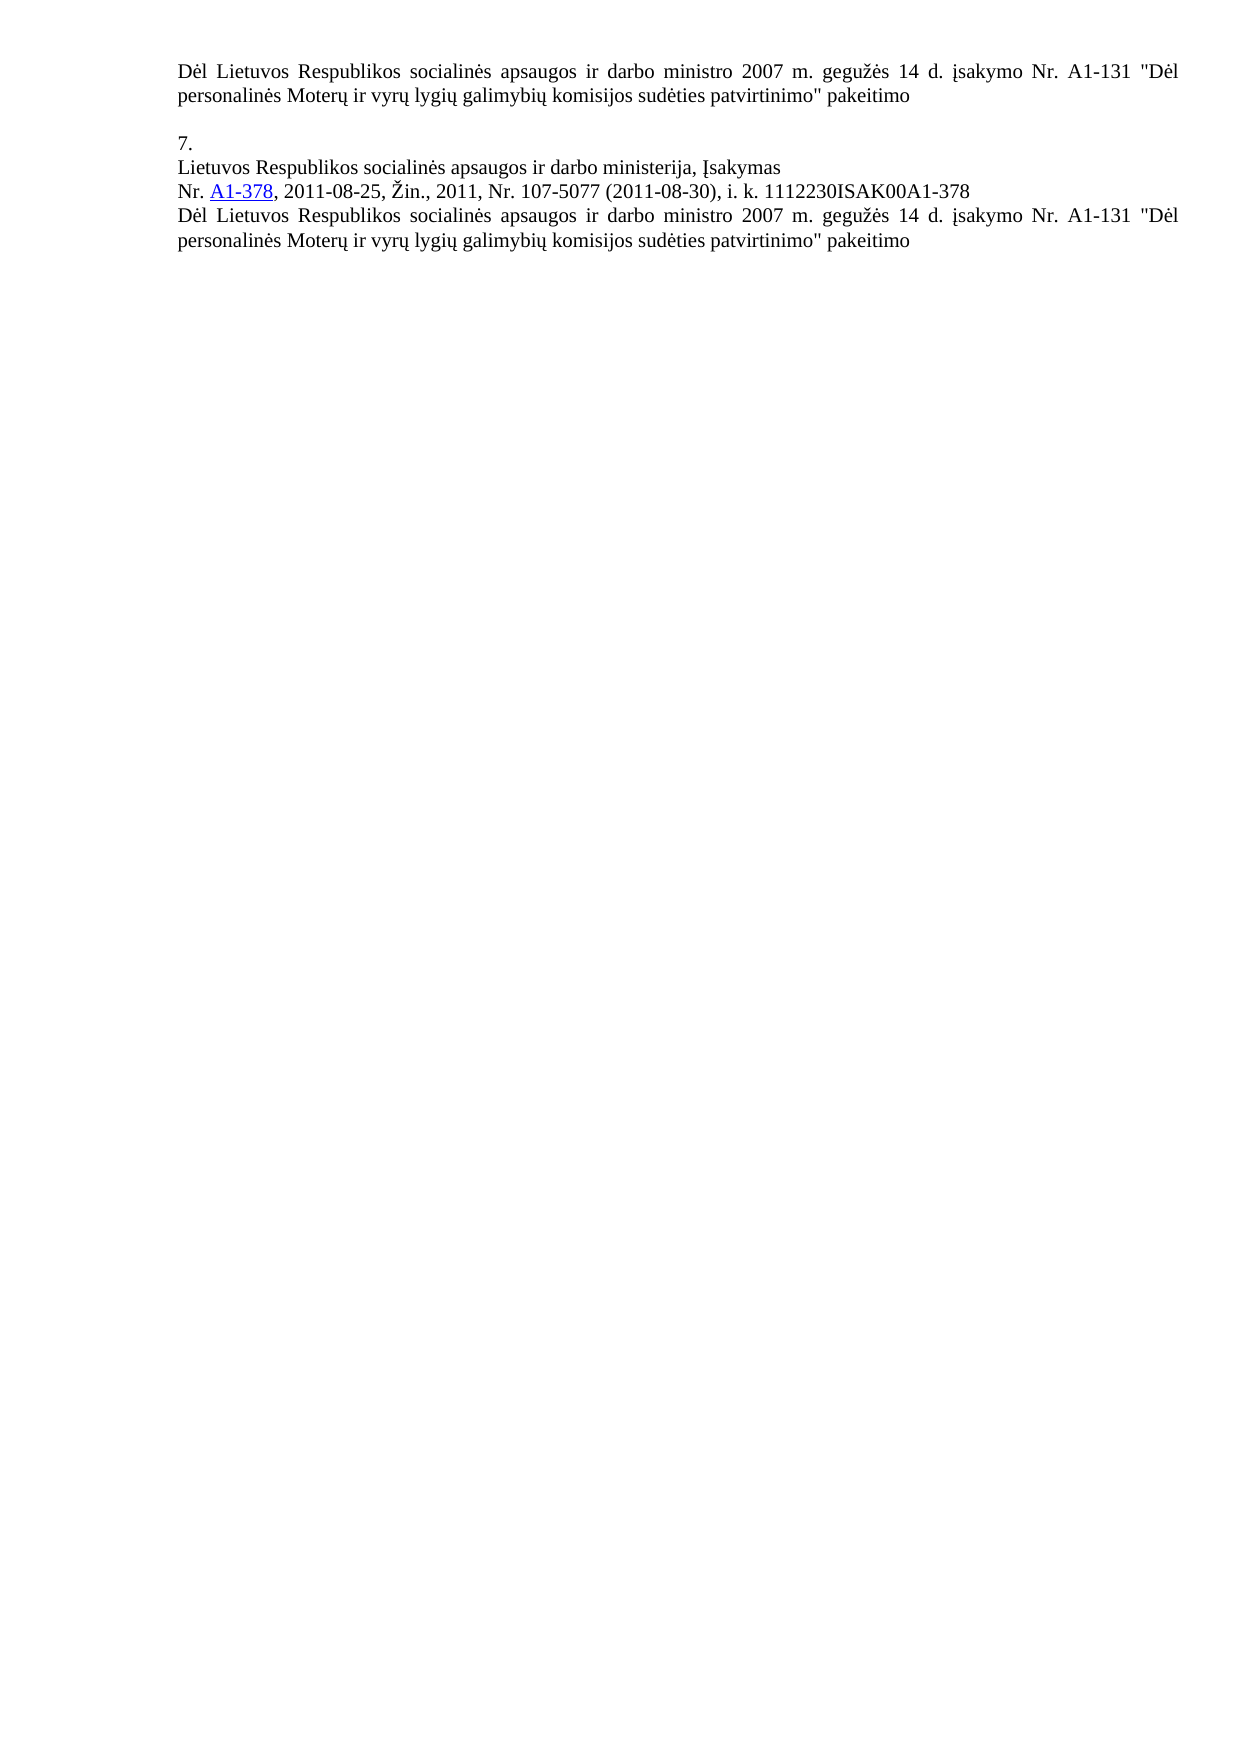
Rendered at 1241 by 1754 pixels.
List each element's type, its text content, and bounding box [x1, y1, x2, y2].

text Lietuvos Respublikos socialinės apsaugos ir darbo ministerija, Įsakymas [177, 155, 1181, 179]
text 7. [177, 131, 1181, 155]
text Nr. A1-378, 2011-08-25, Žin., 2011, Nr. 107-5077 (2011-08-30), i. k. 1112230ISAK00A1-378 [177, 179, 1181, 203]
text Dėl Lietuvos Respublikos socialinės apsaugos ir darbo ministro 2007 m. gegužės 14 d. įsakymo Nr. A1-131 "Dėl personalinės Moterų ir vyrų lygių galimybių komisijos sudėties patvirtinimo" pakeitimo [177, 203, 1181, 252]
text Dėl Lietuvos Respublikos socialinės apsaugos ir darbo ministro 2007 m. gegužės 14 d. įsakymo Nr. A1-131 "Dėl personalinės Moterų ir vyrų lygių galimybių komisijos sudėties patvirtinimo" pakeitimo [177, 59, 1181, 107]
